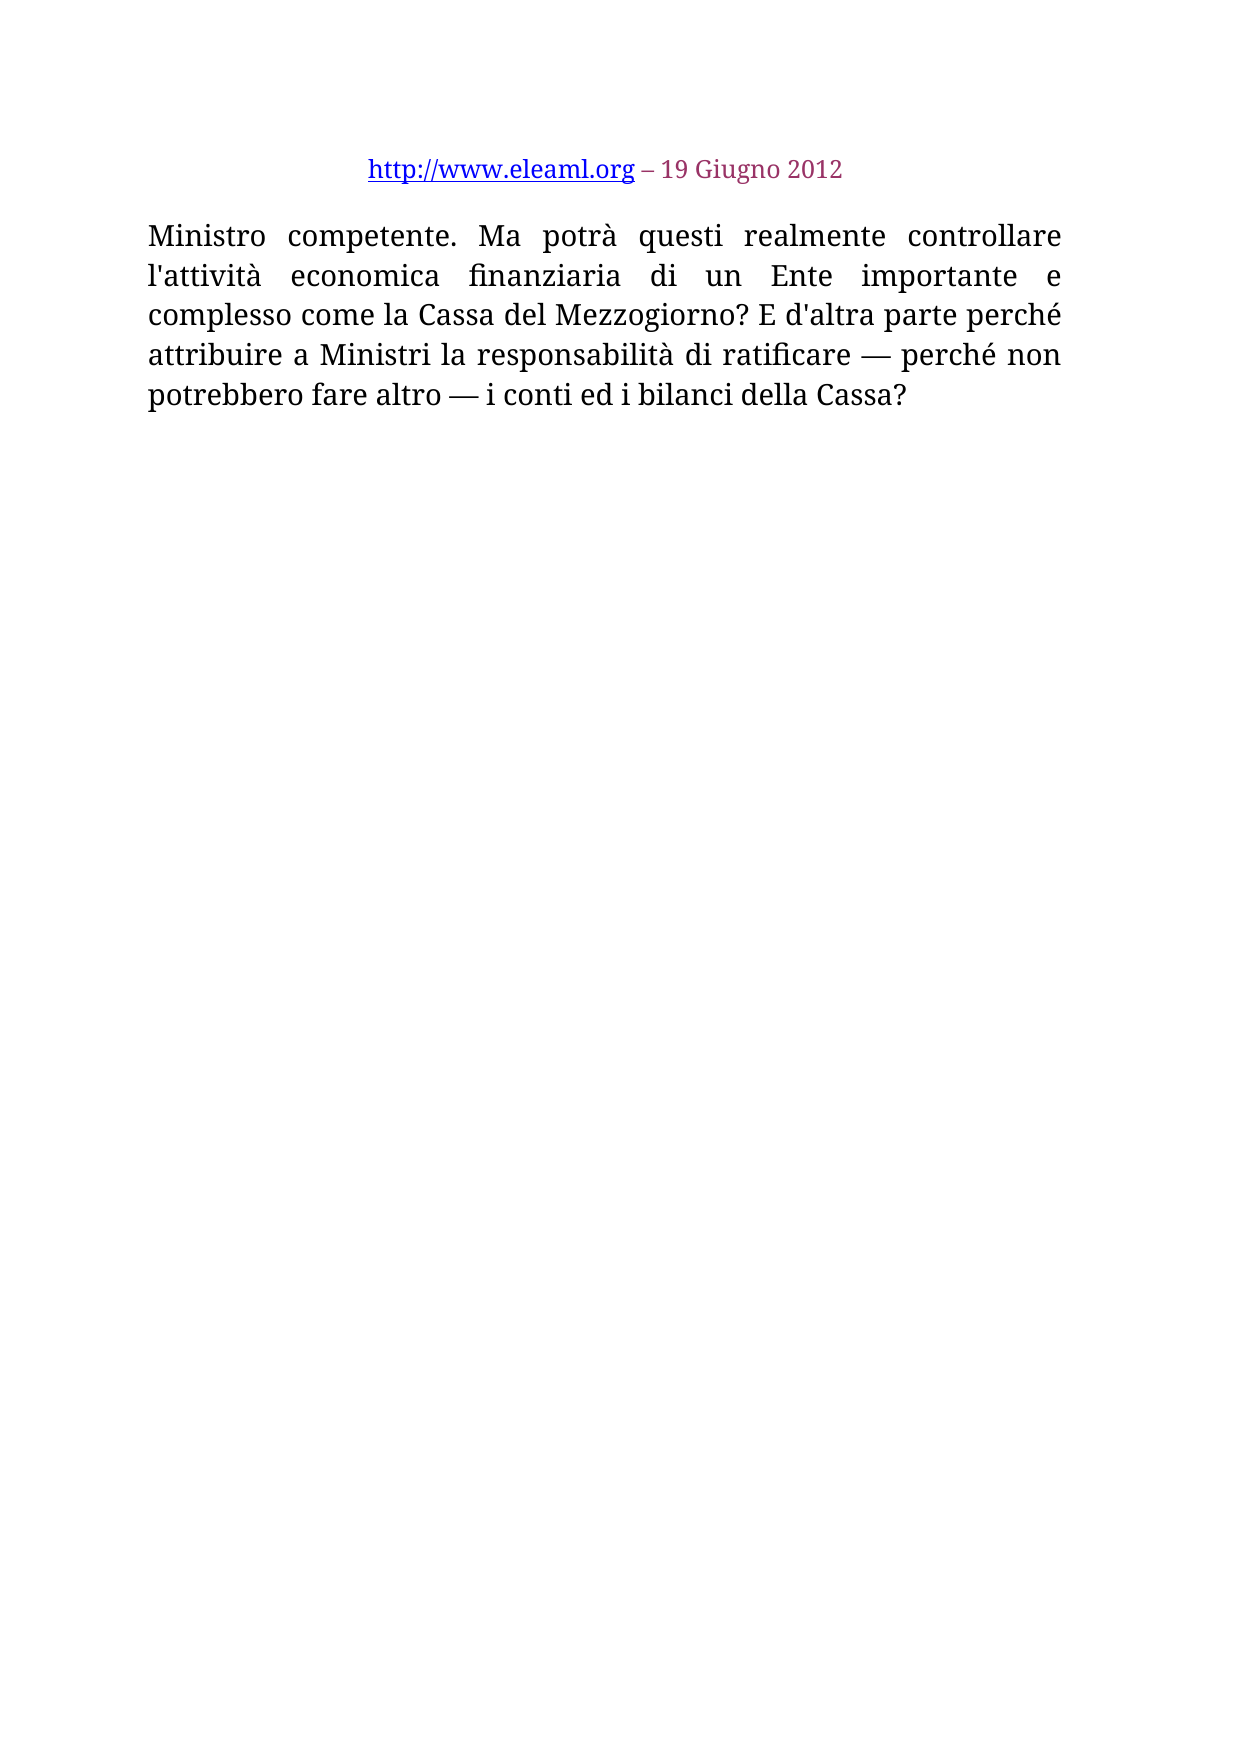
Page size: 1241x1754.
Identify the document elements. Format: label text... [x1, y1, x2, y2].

text Ministro competente. Ma potrà questi realmente controllare l'attività economica finanziaria di un Ente importante e complesso come la Cassa del Mezzogiorno? E d'altra parte perché attribuire a Ministri la responsabilità di ratificare — perché non potrebbero fare altro — i conti ed i bilanci della Cassa? [148, 215, 1063, 414]
